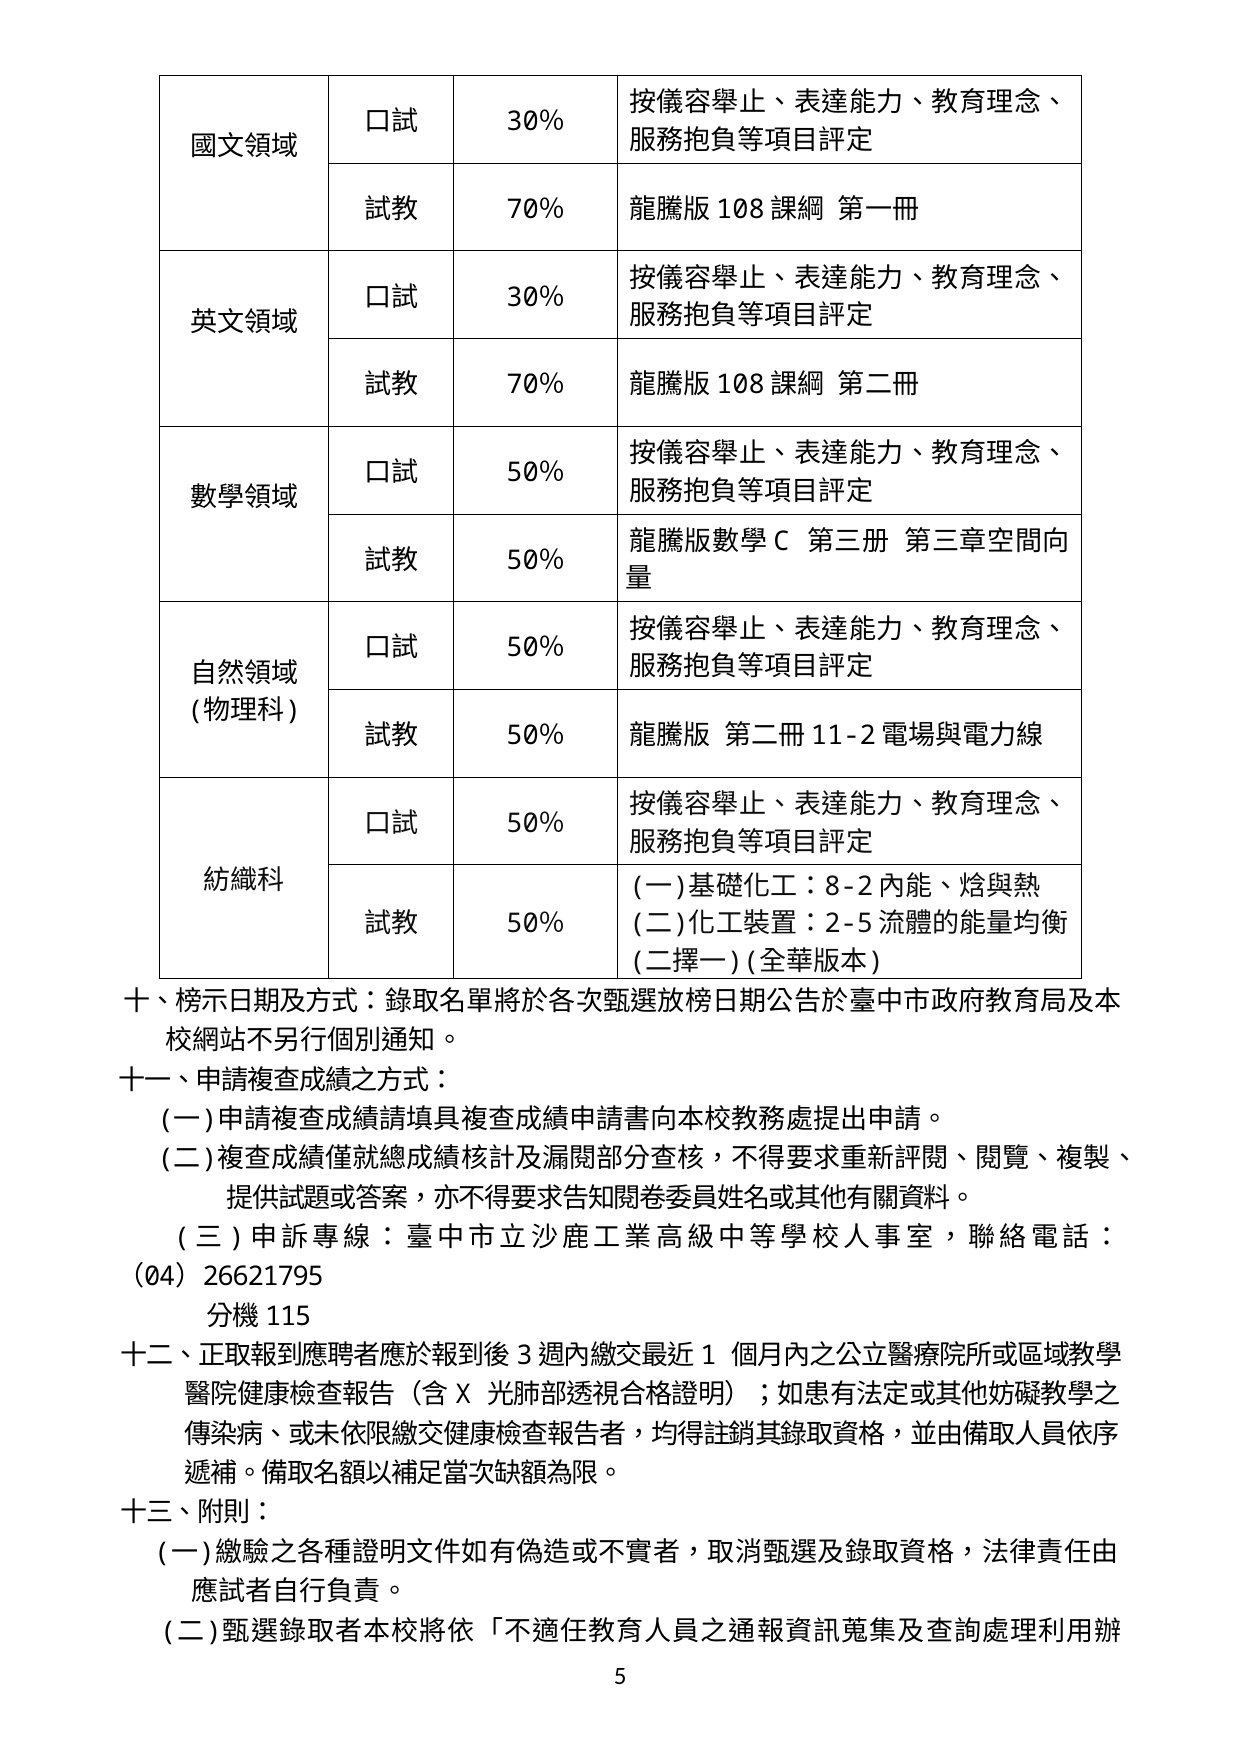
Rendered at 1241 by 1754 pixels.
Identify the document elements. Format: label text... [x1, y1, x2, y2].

text 十一、申請複查成績之方式： [118, 1058, 1122, 1097]
table_cell 龍騰版 第二冊11-2電場與電力線 [618, 690, 1081, 777]
table_cell 口試 [329, 76, 453, 163]
table_cell 自然領域 (物理科) [160, 602, 328, 777]
table_cell 按儀容舉止、表達能力、教育理念、服務抱負等項目評定 [618, 251, 1081, 338]
text (一)繳驗之各種證明文件如有偽造或不實者，取消甄選及錄取資格，法律責任由應試者自行負責。 [108, 1530, 1122, 1608]
table_cell (一)基礎化工：8-2內能、焓與熱 (二)化工裝置：2-5流體的能量均衡 (二擇一)(全華版本) [618, 865, 1081, 978]
table_cell 試教 [329, 339, 453, 426]
table_cell 70％ [454, 164, 617, 250]
table_cell 口試 [329, 602, 453, 689]
table_cell 50％ [454, 690, 617, 777]
table_cell 50％ [454, 515, 617, 601]
table_cell 龍騰版108課綱 第二冊 [618, 339, 1081, 426]
text 十三、附則： [104, 1490, 1122, 1530]
text 提供試題或答案，亦不得要求告知閱卷委員姓名或其他有關資料。 [112, 1176, 1122, 1215]
table_cell 紡織科 [160, 778, 328, 978]
table_cell 50％ [454, 427, 617, 513]
table_cell 50％ [454, 602, 617, 689]
table_cell 龍騰版數學C 第三册 第三章空間向量 [618, 515, 1081, 601]
text (一)申請複查成績請填具複查成績申請書向本校教務處提出申請。 [112, 1097, 1122, 1136]
table_cell 數學領域 [160, 427, 328, 601]
text (三)申訴專線：臺中市立沙鹿工業高級中等學校人事室，聯絡電話：（04）26621795 [112, 1215, 1122, 1294]
table_cell 英文領域 [160, 251, 328, 426]
table_cell 按儀容舉止、表達能力、教育理念、服務抱負等項目評定 [618, 427, 1081, 513]
table_cell 口試 [329, 427, 453, 513]
table_cell 按儀容舉止、表達能力、教育理念、服務抱負等項目評定 [618, 602, 1081, 689]
table_cell 試教 [329, 515, 453, 601]
table_cell 50％ [454, 865, 617, 978]
text (二)複查成績僅就總成績核計及漏閱部分查核，不得要求重新評閱、閱覽、複製、 [112, 1136, 1122, 1176]
text (二)甄選錄取者本校將依「不適任教育人員之通報資訊蒐集及查詢處理利用辦 [108, 1608, 1122, 1648]
table_cell 口試 [329, 778, 453, 864]
table_cell 試教 [329, 865, 453, 978]
table_cell 30％ [454, 76, 617, 163]
table_cell 50％ [454, 778, 617, 864]
table_cell 龍騰版108課綱 第一冊 [618, 164, 1081, 250]
table_cell 70％ [454, 339, 617, 426]
table_cell 國文領域 [160, 76, 328, 250]
table_cell 30％ [454, 251, 617, 338]
table_cell 口試 [329, 251, 453, 338]
text 分機115 [118, 1294, 1122, 1333]
text 十、榜示日期及方式：錄取名單將於各次甄選放榜日期公告於臺中市政府教育局及本校網站不另行個別通知。 [106, 979, 1122, 1058]
table_cell 按儀容舉止、表達能力、教育理念、服務抱負等項目評定 [618, 778, 1081, 864]
table_cell 按儀容舉止、表達能力、教育理念、服務抱負等項目評定 [618, 76, 1081, 163]
table_cell 試教 [329, 164, 453, 250]
table_cell 試教 [329, 690, 453, 777]
text 十二、正取報到應聘者應於報到後3週內繳交最近1 個月內之公立醫療院所或區域教學醫院健康檢查報告（含X 光肺部透視合格證明）；如患有法定或其他妨礙教學之傳染病、或未依限繳交健康檢查報告者，均得註銷其錄取資格，並由備取人員依序遞補。備取名額以補足當次缺額為限。 [104, 1333, 1122, 1490]
